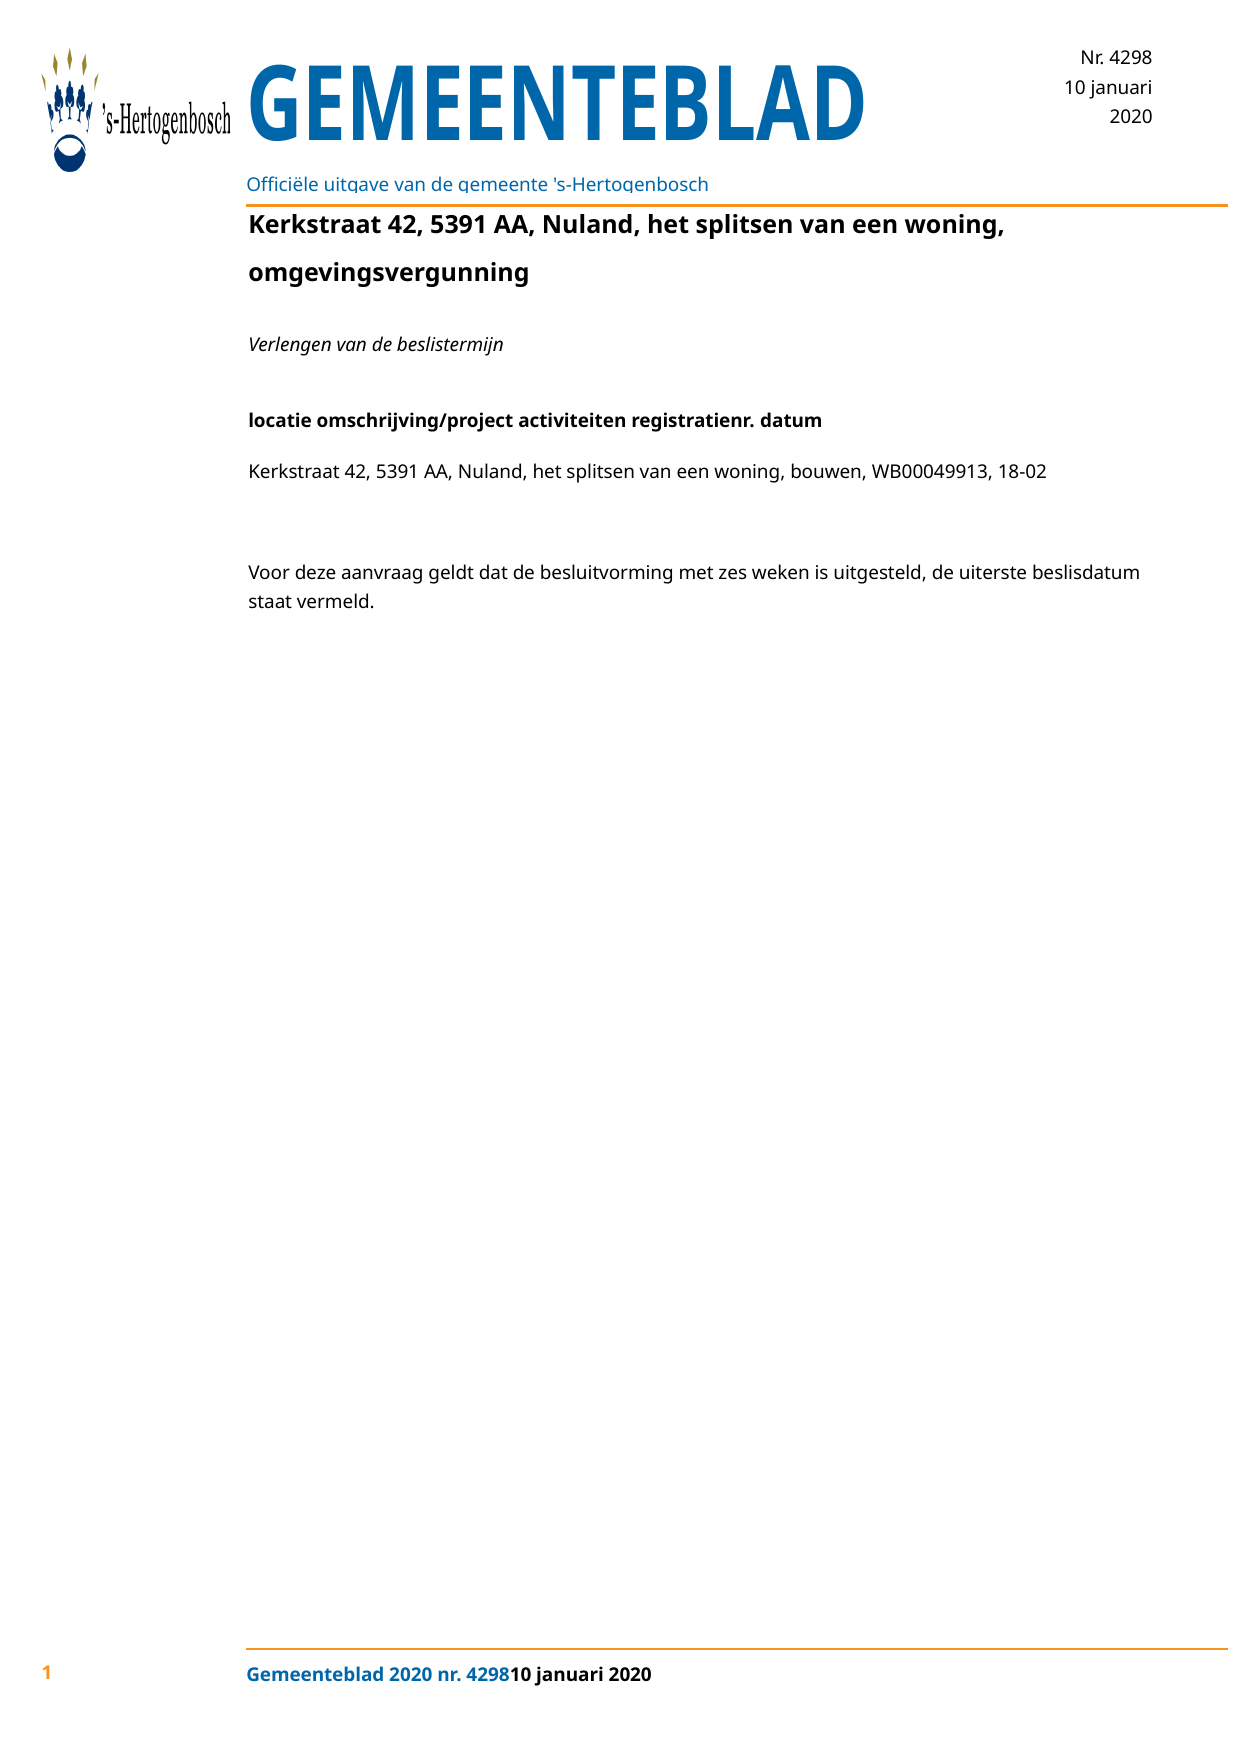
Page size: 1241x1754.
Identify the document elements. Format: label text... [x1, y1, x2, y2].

text Kerkstraat 42, 5391 AA, Nuland, het splitsen van een woning, bouwen, WB00049913, 18-02 [248, 458, 1152, 484]
text Voor deze aanvraag geldt dat de besluitvorming met zes weken is uitgesteld, de uiterste beslisdatum staat vermeld. [248, 559, 1152, 614]
picture [41, 47, 231, 172]
text Kerkstraat 42, 5391 AA, Nuland, het splitsen van een woning, omgevingsvergunning [248, 207, 1152, 288]
text Verlengen van de beslistermijn [248, 331, 1152, 357]
text locatie omschrijving/project activiteiten registratienr. datum [248, 408, 1152, 433]
